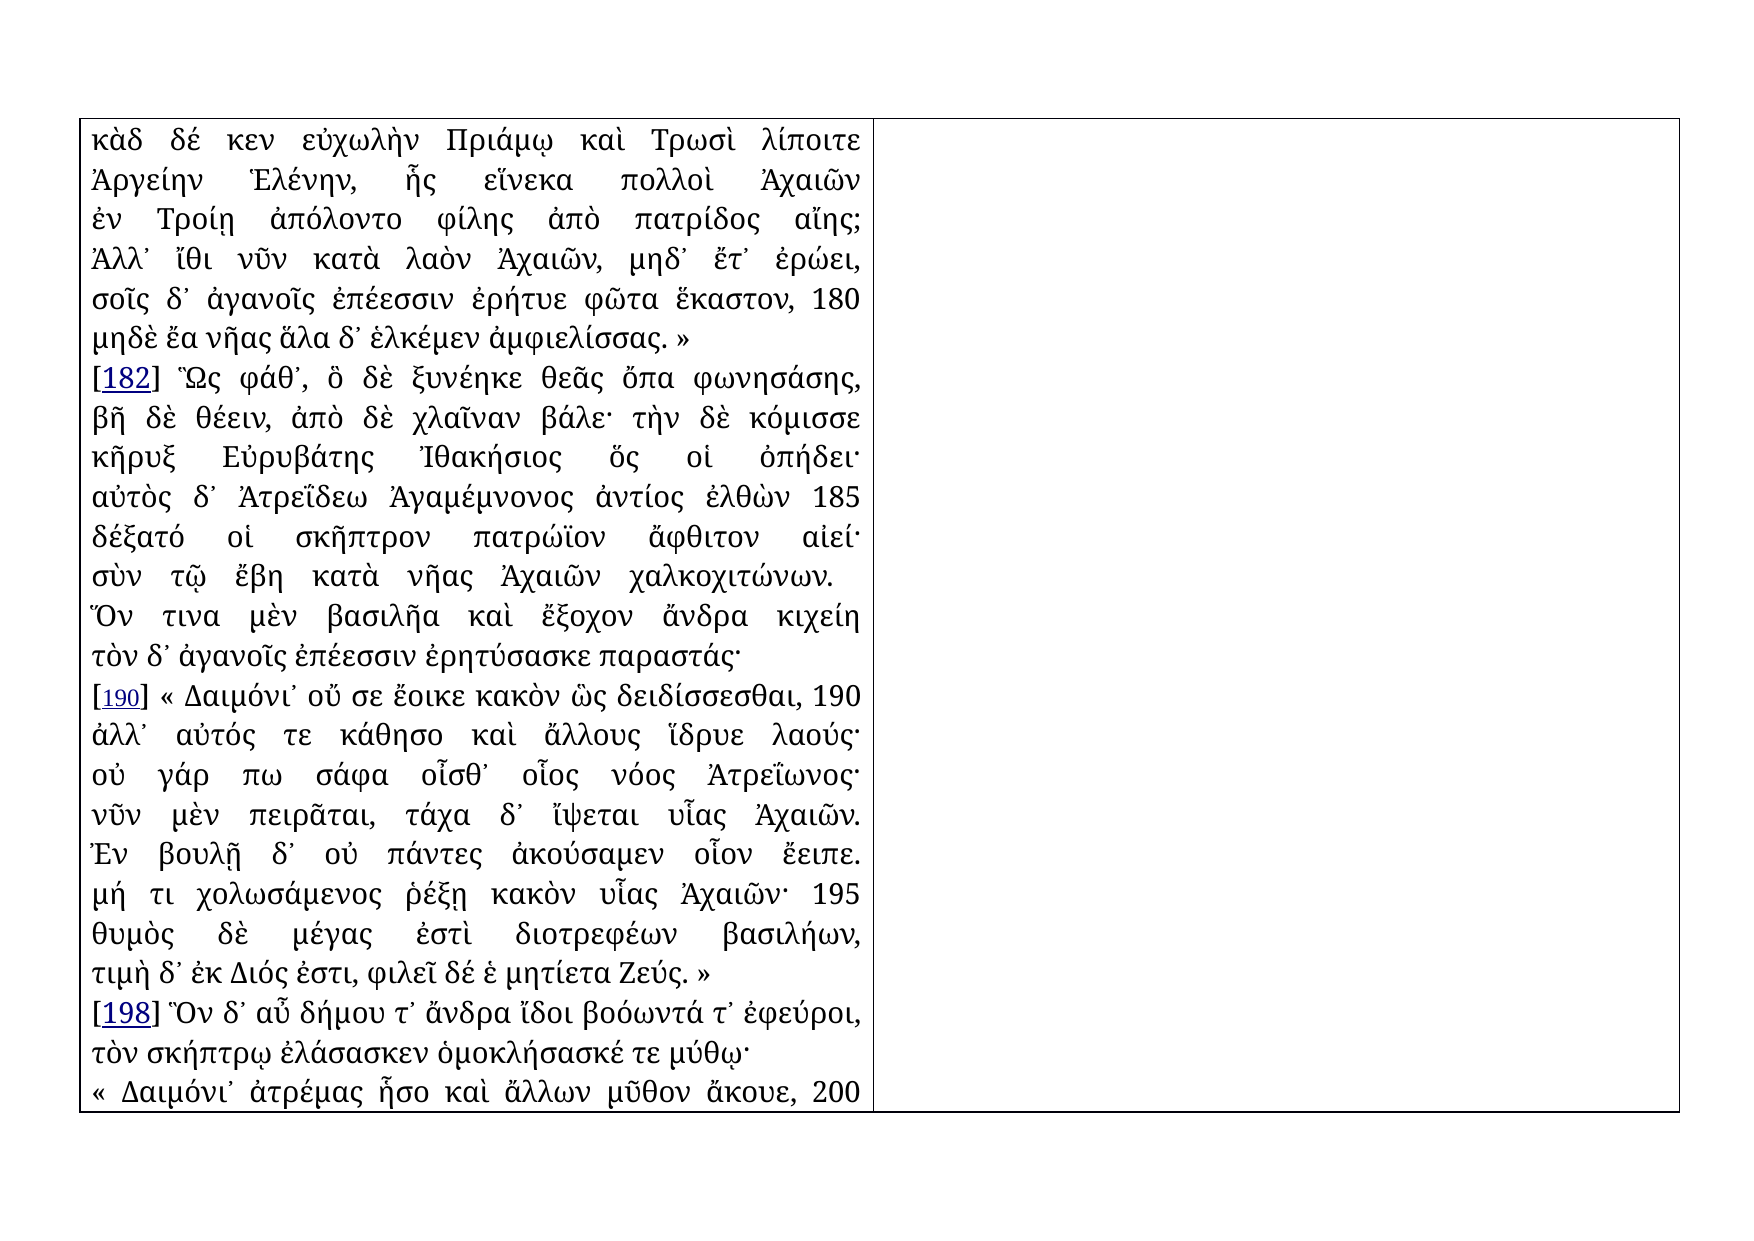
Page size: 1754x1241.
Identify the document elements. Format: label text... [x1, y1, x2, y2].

table_header κὰδ δέ κεν εὐχωλὴν Πριάμῳ καὶ Τρωσὶ λίποιτε Ἀργείην Ἑλένην, ἧς εἵνεκα πολλοὶ Ἀχαιῶν ἐν Τροίῃ ἀπόλοντο φίλης ἀπὸ πατρίδος αἴης; Ἀλλ᾽ ἴθι νῦν κατὰ λαὸν Ἀχαιῶν, μηδ᾽ ἔτ᾽ ἐρώει, σοῖς δ᾽ ἀγανοῖς ἐπέεσσιν ἐρήτυε φῶτα ἕκαστον, 180 μηδὲ ἔα νῆας ἅλα δ᾽ ἑλκέμεν ἀμφιελίσσας. » [182] Ὣς φάθ᾽, ὃ δὲ ξυνέηκε θεᾶς ὄπα φωνησάσης, βῆ δὲ θέειν, ἀπὸ δὲ χλαῖναν βάλε· τὴν δὲ κόμισσε κῆρυξ Εὐρυβάτης Ἰθακήσιος ὅς οἱ ὀπήδει· αὐτὸς δ᾽ Ἀτρεΐδεω Ἀγαμέμνονος ἀντίος ἐλθὼν 185 δέξατό οἱ σκῆπτρον πατρώϊον ἄφθιτον αἰεί· σὺν τῷ ἔβη κατὰ νῆας Ἀχαιῶν χαλκοχιτώνων. Ὅν τινα μὲν βασιλῆα καὶ ἔξοχον ἄνδρα κιχείη τὸν δ᾽ ἀγανοῖς ἐπέεσσιν ἐρητύσασκε παραστάς· [190] « Δαιμόνι᾽ οὔ σε ἔοικε κακὸν ὣς δειδίσσεσθαι, 190 ἀλλ᾽ αὐτός τε κάθησο καὶ ἄλλους ἵδρυε λαούς· οὐ γάρ πω σάφα οἶσθ᾽ οἷος νόος Ἀτρεΐωνος· νῦν μὲν πειρᾶται, τάχα δ᾽ ἴψεται υἷας Ἀχαιῶν. Ἐν βουλῇ δ᾽ οὐ πάντες ἀκούσαμεν οἷον ἔειπε. μή τι χολωσάμενος ῥέξῃ κακὸν υἷας Ἀχαιῶν· 195 θυμὸς δὲ μέγας ἐστὶ διοτρεφέων βασιλήων, τιμὴ δ᾽ ἐκ Διός ἐστι, φιλεῖ δέ ἑ μητίετα Ζεύς. » [198] Ὃν δ᾽ αὖ δήμου τ᾽ ἄνδρα ἴδοι βοόωντά τ᾽ ἐφεύροι, τὸν σκήπτρῳ ἐλάσασκεν ὁμοκλήσασκέ τε μύθῳ· « Δαιμόνι᾽ ἀτρέμας ἧσο καὶ ἄλλων μῦθον ἄκουε, 200 [81, 119, 873, 1111]
table_header [874, 119, 1679, 1111]
